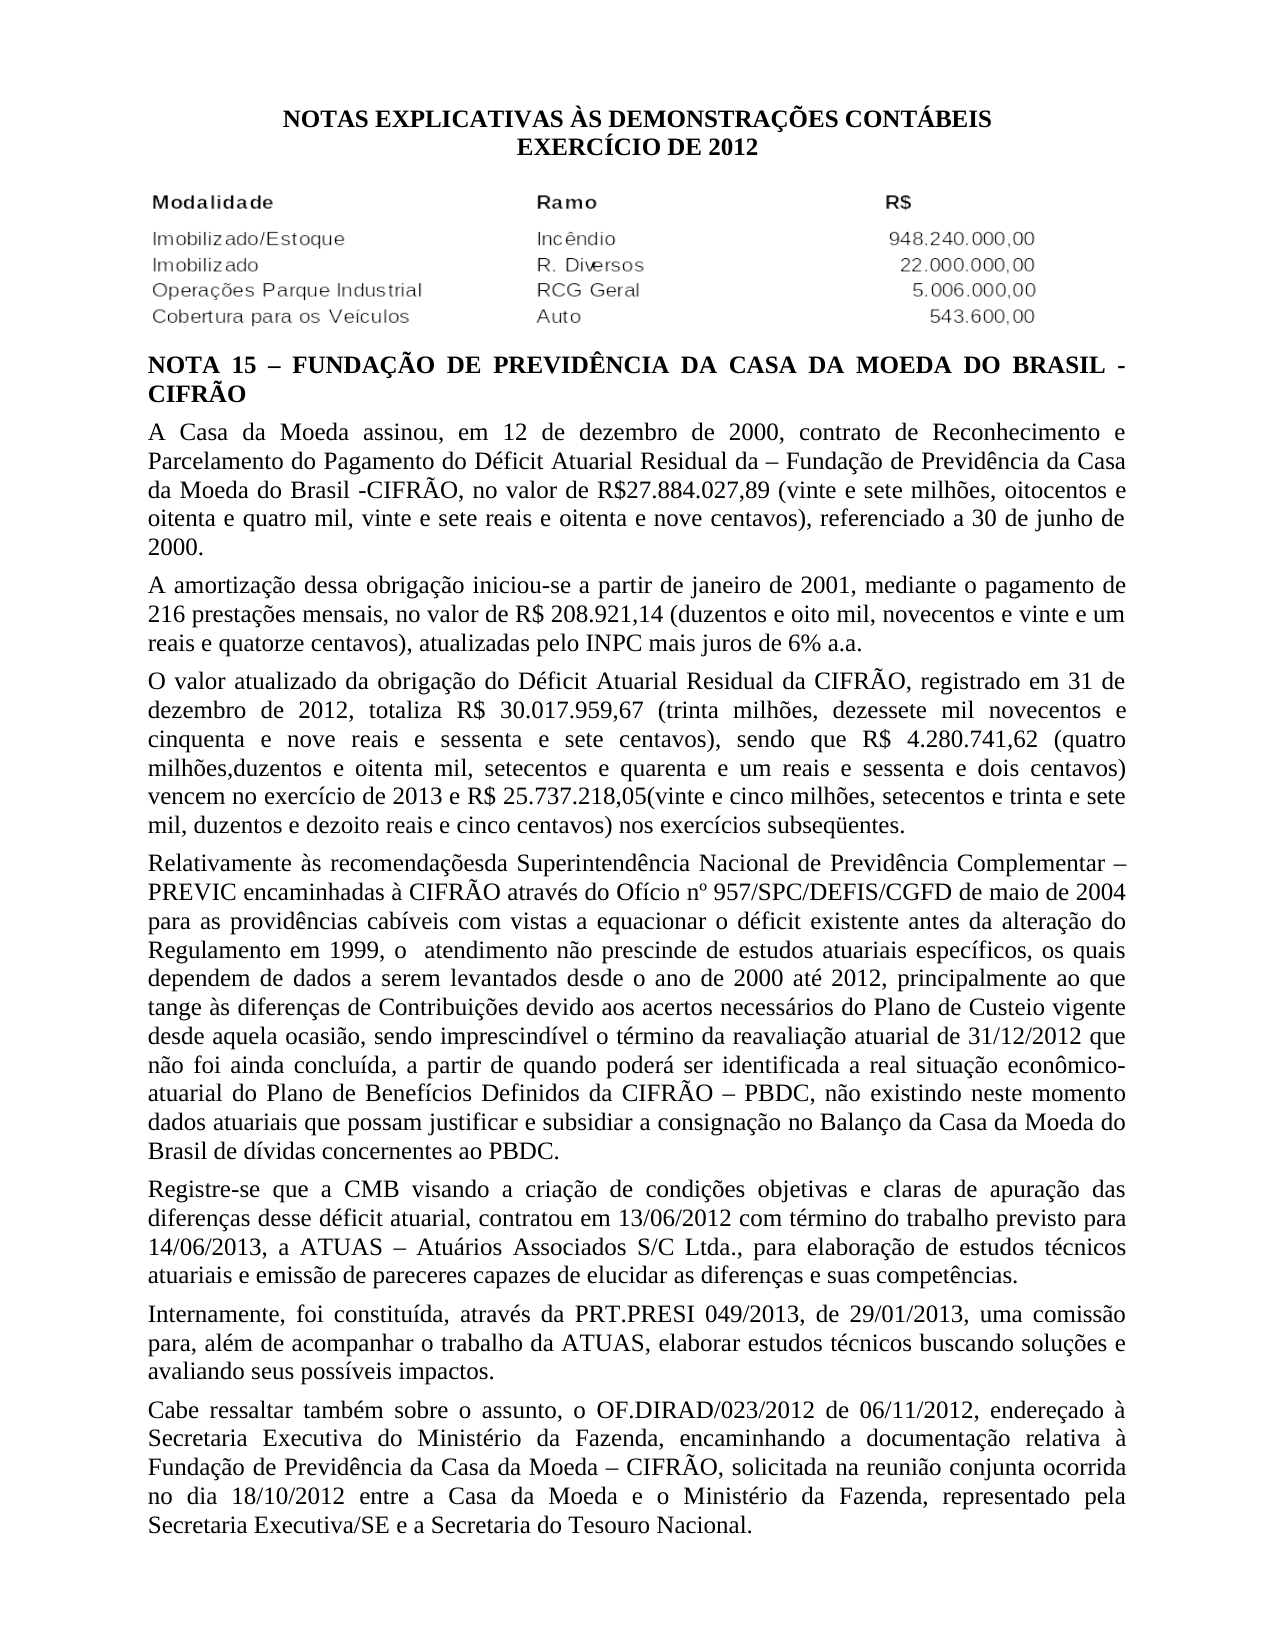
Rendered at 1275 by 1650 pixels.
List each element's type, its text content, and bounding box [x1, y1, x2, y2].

text Registre-se que a CMB visando a criação de condições objetivas e claras de apuração das diferenças desse déficit atuarial, contratou em 13/06/2012 com término do trabalho previsto para 14/06/2013, a ATUAS – Atuários Associados S/C Ltda., para elaboração de estudos técnicos atuariais e emissão de pareceres capazes de elucidar as diferenças e suas competências. [148, 1174, 1127, 1289]
subtitle NOTA 15 – FUNDAÇÃO DE PREVIDÊNCIA DA CASA DA MOEDA DO BRASIL - CIFRÃO [148, 350, 1127, 408]
text Relativamente às recomendaçõesda Superintendência Nacional de Previdência Complementar – PREVIC encaminhadas à CIFRÃO através do Ofício nº 957/SPC/DEFIS/CGFD de maio de 2004 para as providências cabíveis com vistas a equacionar o déficit existente antes da alteração do Regulamento em 1999, o atendimento não prescinde de estudos atuariais específicos, os quais dependem de dados a serem levantados desde o ano de 2000 até 2012, principalmente ao que tange às diferenças de Contribuições devido aos acertos necessários do Plano de Custeio vigente desde aquela ocasião, sendo imprescindível o término da reavaliação atuarial de 31/12/2012 que não foi ainda concluída, a partir de quando poderá ser identificada a real situação econômico-atuarial do Plano de Benefícios Definidos da CIFRÃO – PBDC, não existindo neste momento dados atuariais que possam justificar e subsidiar a consignação no Balanço da Casa da Moeda do Brasil de dívidas concernentes ao PBDC. [148, 848, 1127, 1165]
text Cabe ressaltar também sobre o assunto, o OF.DIRAD/023/2012 de 06/11/2012, endereçado à Secretaria Executiva do Ministério da Fazenda, encaminhando a documentação relativa à Fundação de Previdência da Casa da Moeda – CIFRÃO, solicitada na reunião conjunta ocorrida no dia 18/10/2012 entre a Casa da Moeda e o Ministério da Fazenda, representado pela Secretaria Executiva/SE e a Secretaria do Tesouro Nacional. [148, 1395, 1127, 1538]
text A amortização dessa obrigação iniciou-se a partir de janeiro de 2001, mediante o pagamento de 216 prestações mensais, no valor de R$ 208.921,14 (duzentos e oito mil, novecentos e vinte e um reais e quatorze centavos), atualizadas pelo INPC mais juros de 6% a.a. [148, 571, 1127, 657]
text A Casa da Moeda assinou, em 12 de dezembro de 2000, contrato de Reconhecimento e Parcelamento do Pagamento do Déficit Atuarial Residual da – Fundação de Previdência da Casa da Moeda do Brasil -CIFRÃO, no valor de R$27.884.027,89 (vinte e sete milhões, oitocentos e oitenta e quatro mil, vinte e sete reais e oitenta e nove centavos), referenciado a 30 de junho de 2000. [148, 417, 1127, 561]
text O valor atualizado da obrigação do Déficit Atuarial Residual da CIFRÃO, registrado em 31 de dezembro de 2012, totaliza R$ 30.017.959,67 (trinta milhões, dezessete mil novecentos e cinquenta e nove reais e sessenta e sete centavos), sendo que R$ 4.280.741,62 (quatro milhões,duzentos e oitenta mil, setecentos e quarenta e um reais e sessenta e dois centavos) vencem no exercício de 2013 e R$ 25.737.218,05(vinte e cinco milhões, setecentos e trinta e sete mil, duzentos e dezoito reais e cinco centavos) nos exercícios subseqüentes. [148, 666, 1127, 839]
text Internamente, foi constituída, através da PRT.PRESI 049/2013, de 29/01/2013, uma comissão para, além de acompanhar o trabalho da ATUAS, elaborar estudos técnicos buscando soluções e avaliando seus possíveis impactos. [148, 1299, 1127, 1385]
